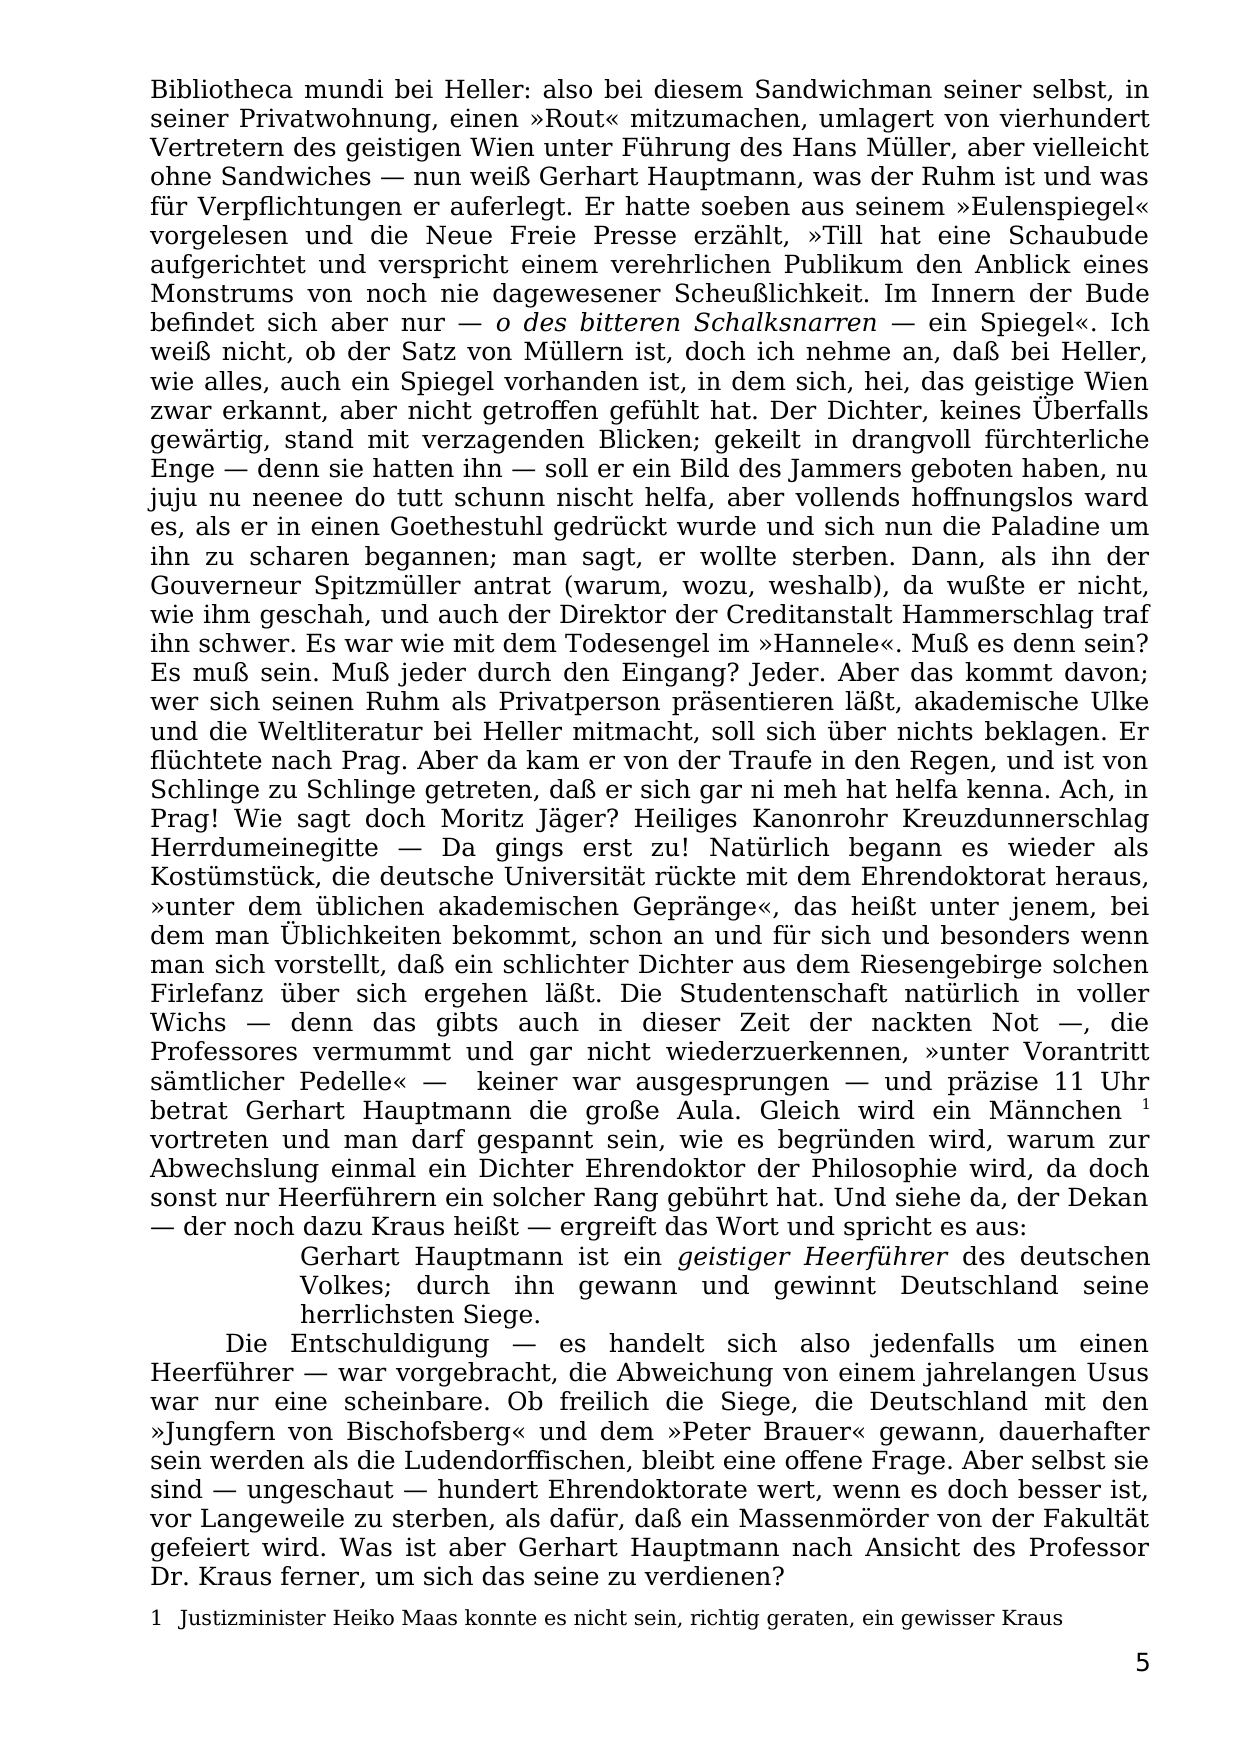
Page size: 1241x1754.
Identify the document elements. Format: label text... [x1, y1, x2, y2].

text Bibliotheca mundi bei Heller: also bei diesem Sandwichman seiner selbst, in seiner Privatwohnung, einen »Rout« mitzumachen, umlagert von vierhundert Vertretern des geistigen Wien unter Führung des Hans Müller, aber vielleicht ohne Sandwiches — nun weiß Gerhart Hauptmann, was der Ruhm ist und was für Verpflichtungen er auferlegt. Er hatte soeben aus seinem »Eulenspiegel« vorgelesen und die Neue Freie Presse erzählt, »Till hat eine Schaubude aufgerichtet und verspricht einem verehrlichen Publikum den Anblick eines Monstrums von noch nie dagewesener Scheußlichkeit. Im Innern der Bude befindet sich aber nur — o des bitteren Schalksnarren — ein Spiegel«. Ich weiß nicht, ob der Satz von Müllern ist, doch ich nehme an, daß bei Heller, wie alles, auch ein Spiegel vorhanden ist, in dem sich, hei, das geistige Wien zwar erkannt, aber nicht getroffen gefühlt hat. Der Dichter, keines Überfalls gewärtig, stand mit verzagenden Blicken; gekeilt in drangvoll fürchterliche Enge — denn sie hatten ihn — soll er ein Bild des Jammers geboten haben, nu juju nu neenee do tutt schunn nischt helfa, aber vollends hoffnungslos ward es, als er in einen Goethestuhl gedrückt wurde und sich nun die Paladine um ihn zu scharen begannen; man sagt, er wollte sterben. Dann, als ihn der Gouverneur Spitzmüller antrat (warum, wozu, weshalb), da wußte er nicht, wie ihm geschah, und auch der Direktor der Creditanstalt Hammerschlag traf ihn schwer. Es war wie mit dem Todesengel im »Hannele«. Muß es denn sein? Es muß sein. Muß jeder durch den Eingang? Jeder. Aber das kommt davon; wer sich seinen Ruhm als Privatperson präsentieren läßt, akademische Ulke und die Weltliteratur bei Heller mitmacht, soll sich über nichts beklagen. Er flüchtete nach Prag. Aber da kam er von der Traufe in den Regen, und ist von Schlinge zu Schlinge getreten, daß er sich gar ni meh hat helfa kenna. Ach, in Prag! Wie sagt doch Moritz Jäger? Heiliges Kanonrohr Kreuzdunnerschlag Herrdumeinegitte — Da gings erst zu! Natürlich begann es wieder als Kostümstück, die deutsche Universität rückte mit dem Ehrendoktorat heraus, »unter dem üblichen akademischen Gepränge«, das heißt unter jenem, bei dem man Üblichkeiten bekommt, schon an und für sich und besonders wenn man sich vorstellt, daß ein schlichter Dichter aus dem Riesengebirge solchen Firlefanz über sich ergehen läßt. Die Studentenschaft natürlich in voller Wichs — denn das gibts auch in dieser Zeit der nackten Not —, die Professores vermummt und gar nicht wiederzuerkennen, »unter Vorantritt sämtlicher Pedelle« — keiner war ausgesprungen — und präzise 11 Uhr betrat Gerhart Hauptmann die große Aula. Gleich wird ein Männchen vortreten und man darf gespannt sein, wie es begründen wird, warum zur Abwechslung einmal ein Dichter Ehrendoktor der Philosophie wird, da doch sonst nur Heerführern ein solcher Rang gebührt hat. Und siehe da, der Dekan — der noch dazu Kraus heißt — ergreift das Wort und spricht es aus: [150, 75, 1151, 1242]
text Justizminister Heiko Maas konnte es nicht sein, richtig geraten, ein gewisser Kraus [150, 1606, 1151, 1631]
text Die Entschuldigung — es handelt sich also jedenfalls um einen Heerführer — war vorgebracht, die Abweichung von einem jahrelangen Usus war nur eine scheinbare. Ob freilich die Siege, die Deutschland mit den »Jungfern von Bischofsberg« und dem »Peter Brauer« gewann, dauerhafter sein werden als die Ludendorffischen, bleibt eine offene Frage. Aber selbst sie sind — ungeschaut — hundert Ehrendoktorate wert, wenn es doch besser ist, vor Langeweile zu sterben, als dafür, daß ein Massenmörder von der Fakultät gefeiert wird. Was ist aber Gerhart Hauptmann nach Ansicht des Professor Dr. Kraus ferner, um sich das seine zu verdienen? [150, 1329, 1151, 1592]
text Gerhart Hauptmann ist ein geistiger Heerführer des deutschen Volkes; durch ihn gewann und gewinnt Deutschland seine herrlichsten Siege. [300, 1242, 1151, 1329]
